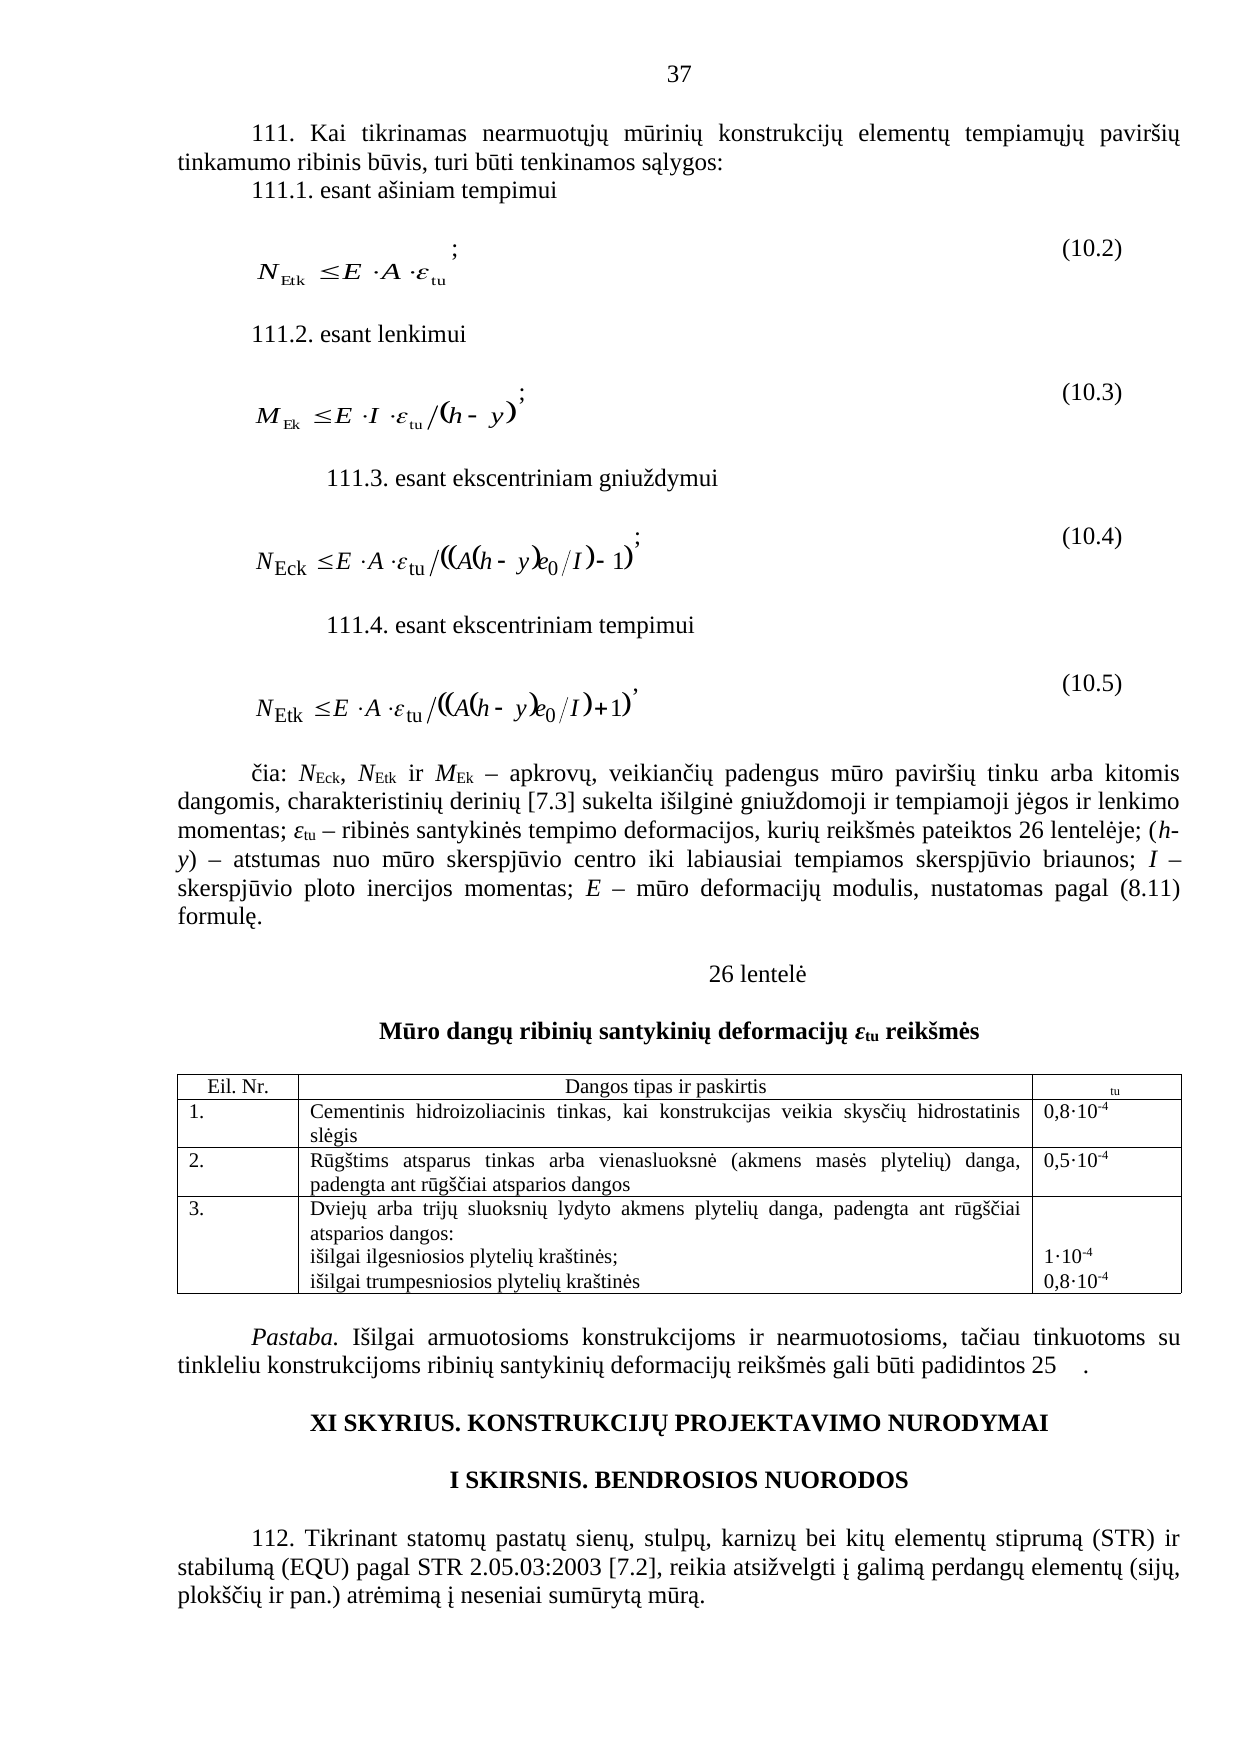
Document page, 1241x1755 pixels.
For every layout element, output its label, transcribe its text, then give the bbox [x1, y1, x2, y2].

text 111.2. esant lenkimui [177, 319, 1181, 348]
text 111.4. esant ekscentriniam tempimui [252, 611, 1181, 639]
table_cell Rūgštims atsparus tinkas arba vienasluoksnė (akmens masės plytelių) danga, padengta ant rūgščiai atsparios dangos [299, 1148, 1032, 1196]
table_cell Cementinis hidroizoliacinis tinkas, kai konstrukcijas veikia skysčių hidrostatinis slėgis [299, 1100, 1032, 1147]
text Pastaba. Išilgai armuotosioms konstrukcijoms ir nearmuotosioms, tačiau tinkuotoms su tinkleliu konstrukcijoms ribinių santykinių deformacijų reikšmės gali būti padidintos 25 . [177, 1322, 1181, 1379]
table_header Eil. Nr. [178, 1075, 298, 1098]
text Mūro dangų ribinių santykinių deformacijų εtu reikšmės [177, 1016, 1181, 1045]
table_header Dangos tipas ir paskirtis [299, 1075, 1032, 1098]
table_cell 0,8·10-4 [1033, 1100, 1181, 1147]
table_header tu [1033, 1075, 1181, 1098]
text 111.1. esant ašiniam tempimui [177, 176, 1181, 204]
table_cell 2. [178, 1148, 298, 1196]
text ; (10.2) [177, 233, 1181, 291]
table_cell 1. [178, 1100, 298, 1147]
table_cell 0,5·10-4 [1033, 1148, 1181, 1196]
text 112. Tikrinant statomų pastatų sienų, stulpų, karnizų bei kitų elementų stiprumą (STR) ir stabilumą (EQU) pagal STR 2.05.03:2003 [7.2], reikia atsižvelgti į galimą perdangų elementų (sijų, plokščių ir pan.) atrėmimą į neseniai sumūrytą mūrą. [177, 1523, 1181, 1609]
text 111.3. esant ekscentriniam gniuždymui [252, 463, 1181, 492]
table_cell 3. [178, 1197, 298, 1293]
text XI skyrius. konstrukcijų projektavimO NURODYMAI [177, 1408, 1181, 1437]
text ; (10.4) [177, 521, 1181, 582]
text čia: NEck, NEtk ir MEk – apkrovų, veikiančių padengus mūro paviršių tinku arba kitomis dangomis, charakteristinių derinių [7.3] sukelta išilginė gniuždomoji ir tempiamoji jėgos ir lenkimo momentas; εtu – ribinės santykinės tempimo deformacijos, kurių reikšmės pateiktos 26 lentelėje; (h-y) – atstumas nuo mūro skerspjūvio centro iki labiausiai tempiamos skerspjūvio briaunos; I – skerspjūvio ploto inercijos momentas; E – mūro deformacijų modulis, nustatomas pagal (8.11) formulę. [177, 758, 1181, 930]
text , (10.5) [177, 668, 1181, 729]
text ; (10.3) [177, 377, 1181, 435]
text 26 lentelė [177, 959, 1181, 988]
table_cell Dviejų arba trijų sluoksnių lydyto akmens plytelių danga, padengta ant rūgščiai atsparios dangos: išilgai ilgesniosios plytelių kraštinės; išilgai trumpesniosios plytelių kraštinės [299, 1197, 1032, 1293]
table_cell 1·10-4 0,8·10-4 [1033, 1197, 1181, 1293]
text I skirsnis. Bendrosios nuorodos [177, 1466, 1181, 1494]
text 111. Kai tikrinamas nearmuotųjų mūrinių konstrukcijų elementų tempiamųjų paviršių tinkamumo ribinis būvis, turi būti tenkinamos sąlygos: [177, 118, 1181, 176]
